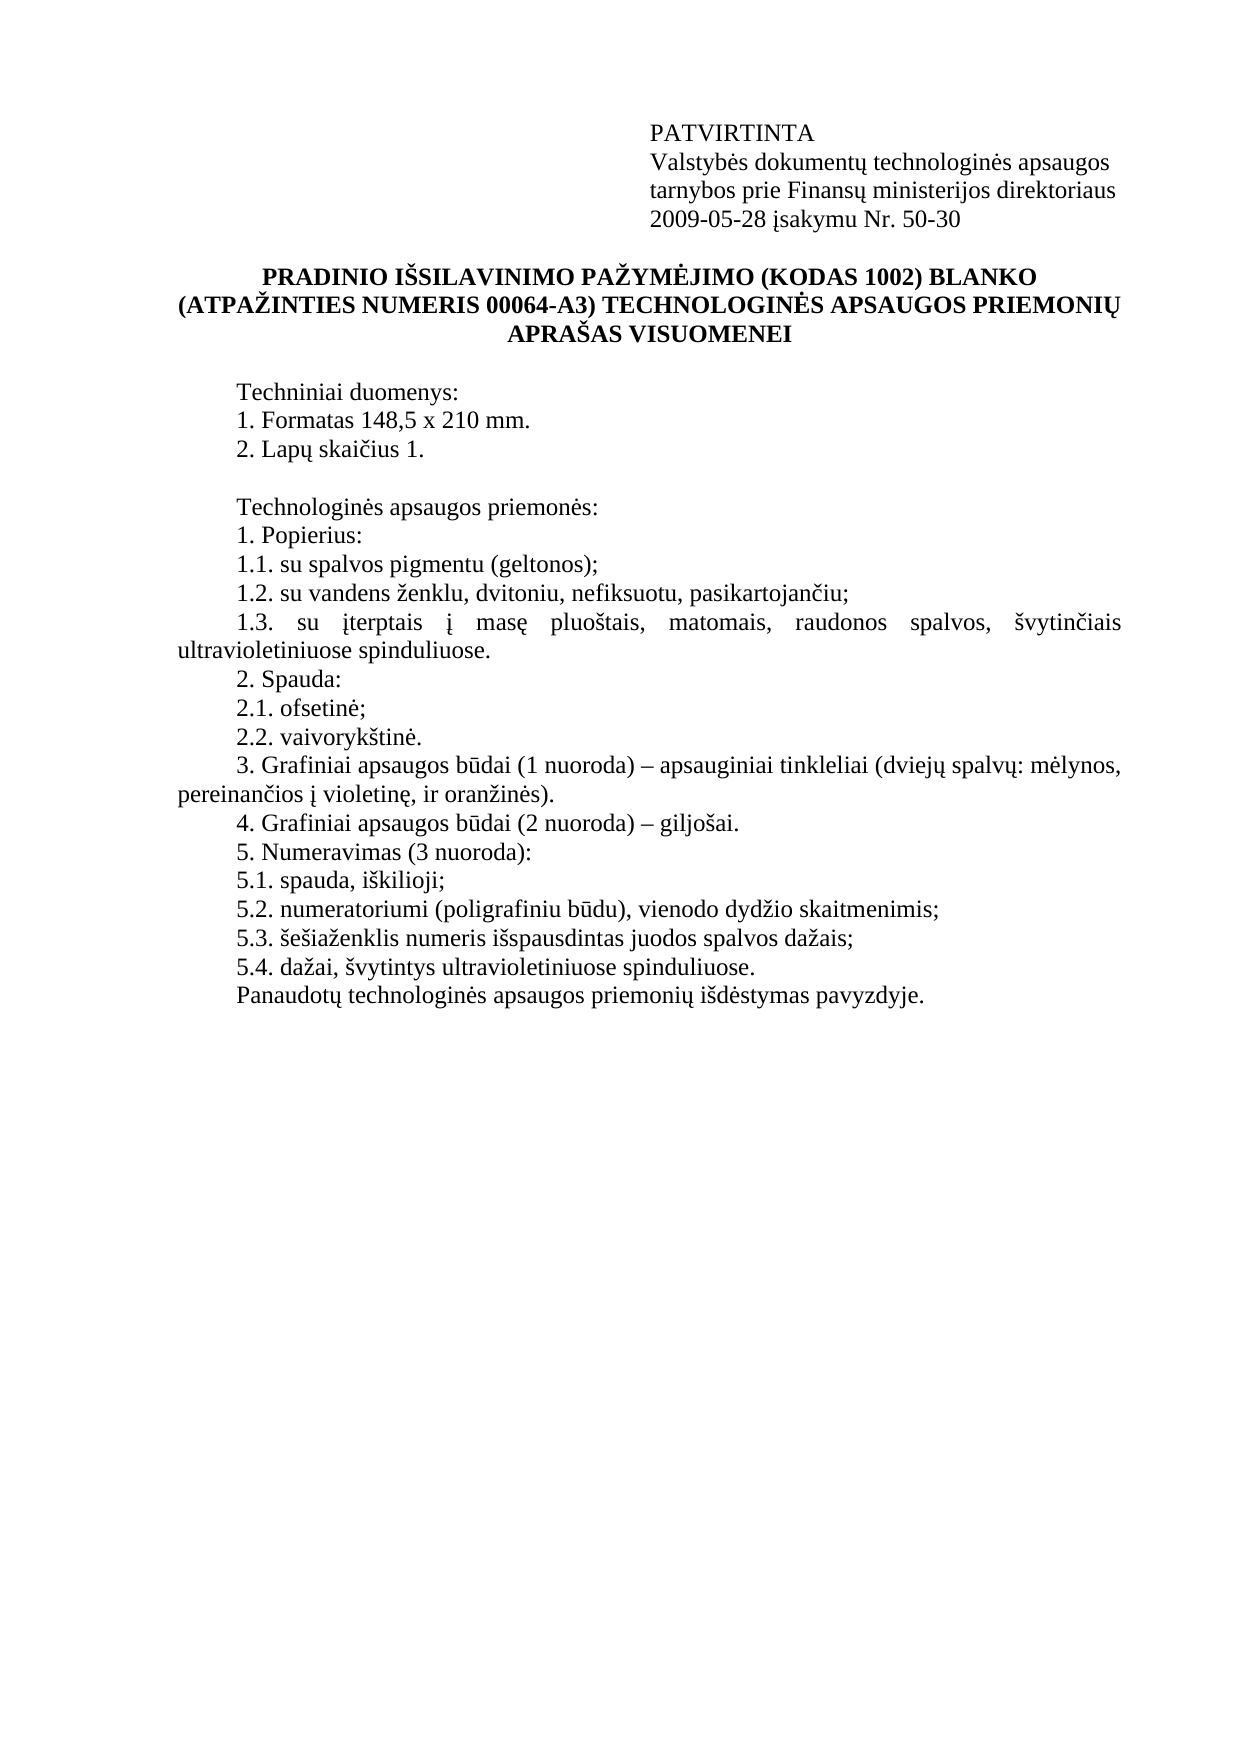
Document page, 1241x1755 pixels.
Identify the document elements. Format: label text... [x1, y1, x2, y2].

text 1.1. su spalvos pigmentu (geltonos); [177, 549, 1122, 578]
text 5.3. šešiaženklis numeris išspausdintas juodos spalvos dažais; [177, 923, 1122, 952]
text Panaudotų technologinės apsaugos priemonių išdėstymas pavyzdyje. [177, 981, 1122, 1009]
text 2.2. vaivorykštinė. [177, 722, 1122, 751]
text PRADINIO IŠSILAVINIMO PAŽYMĖJIMO (KODAS 1002) BLANKO [177, 262, 1122, 291]
text (ATPAŽINTIES NUMERIS 00064-A3) TECHNOLOGINĖS APSAUGOS PRIEMONIŲ APRAŠAS VISUOMENEI [177, 291, 1122, 348]
text 1.2. su vandens ženklu, dvitoniu, nefiksuotu, pasikartojančiu; [177, 578, 1122, 607]
text Valstybės dokumentų technologinės apsaugos tarnybos prie Finansų ministerijos direktoriaus 2009-05-28 įsakymu Nr. 50-30 [649, 147, 1122, 233]
text 5. Numeravimas (3 nuoroda): [177, 837, 1122, 866]
text 5.1. spauda, iškilioji; [177, 866, 1122, 894]
text 1. Formatas 148,5 x 210 mm. [177, 406, 1122, 434]
text 1. Popierius: [177, 521, 1122, 549]
text PATVIRTINTA [649, 118, 1122, 147]
text 4. Grafiniai apsaugos būdai (2 nuoroda) – giljošai. [177, 808, 1122, 837]
text Technologinės apsaugos priemonės: [177, 492, 1122, 521]
text 2. Lapų skaičius 1. [177, 434, 1122, 463]
text 5.2. numeratoriumi (poligrafiniu būdu), vienodo dydžio skaitmenimis; [177, 894, 1122, 923]
text 1.3. su įterptais į masę pluoštais, matomais, raudonos spalvos, švytinčiais ultravioletiniuose spinduliuose. [177, 607, 1122, 664]
text Techniniai duomenys: [177, 377, 1122, 406]
text 2. Spauda: [177, 664, 1122, 693]
text 5.4. dažai, švytintys ultravioletiniuose spinduliuose. [177, 952, 1122, 981]
text 2.1. ofsetinė; [177, 693, 1122, 722]
text 3. Grafiniai apsaugos būdai (1 nuoroda) – apsauginiai tinkleliai (dviejų spalvų: mėlynos, pereinančios į violetinę, ir oranžinės). [177, 751, 1122, 808]
